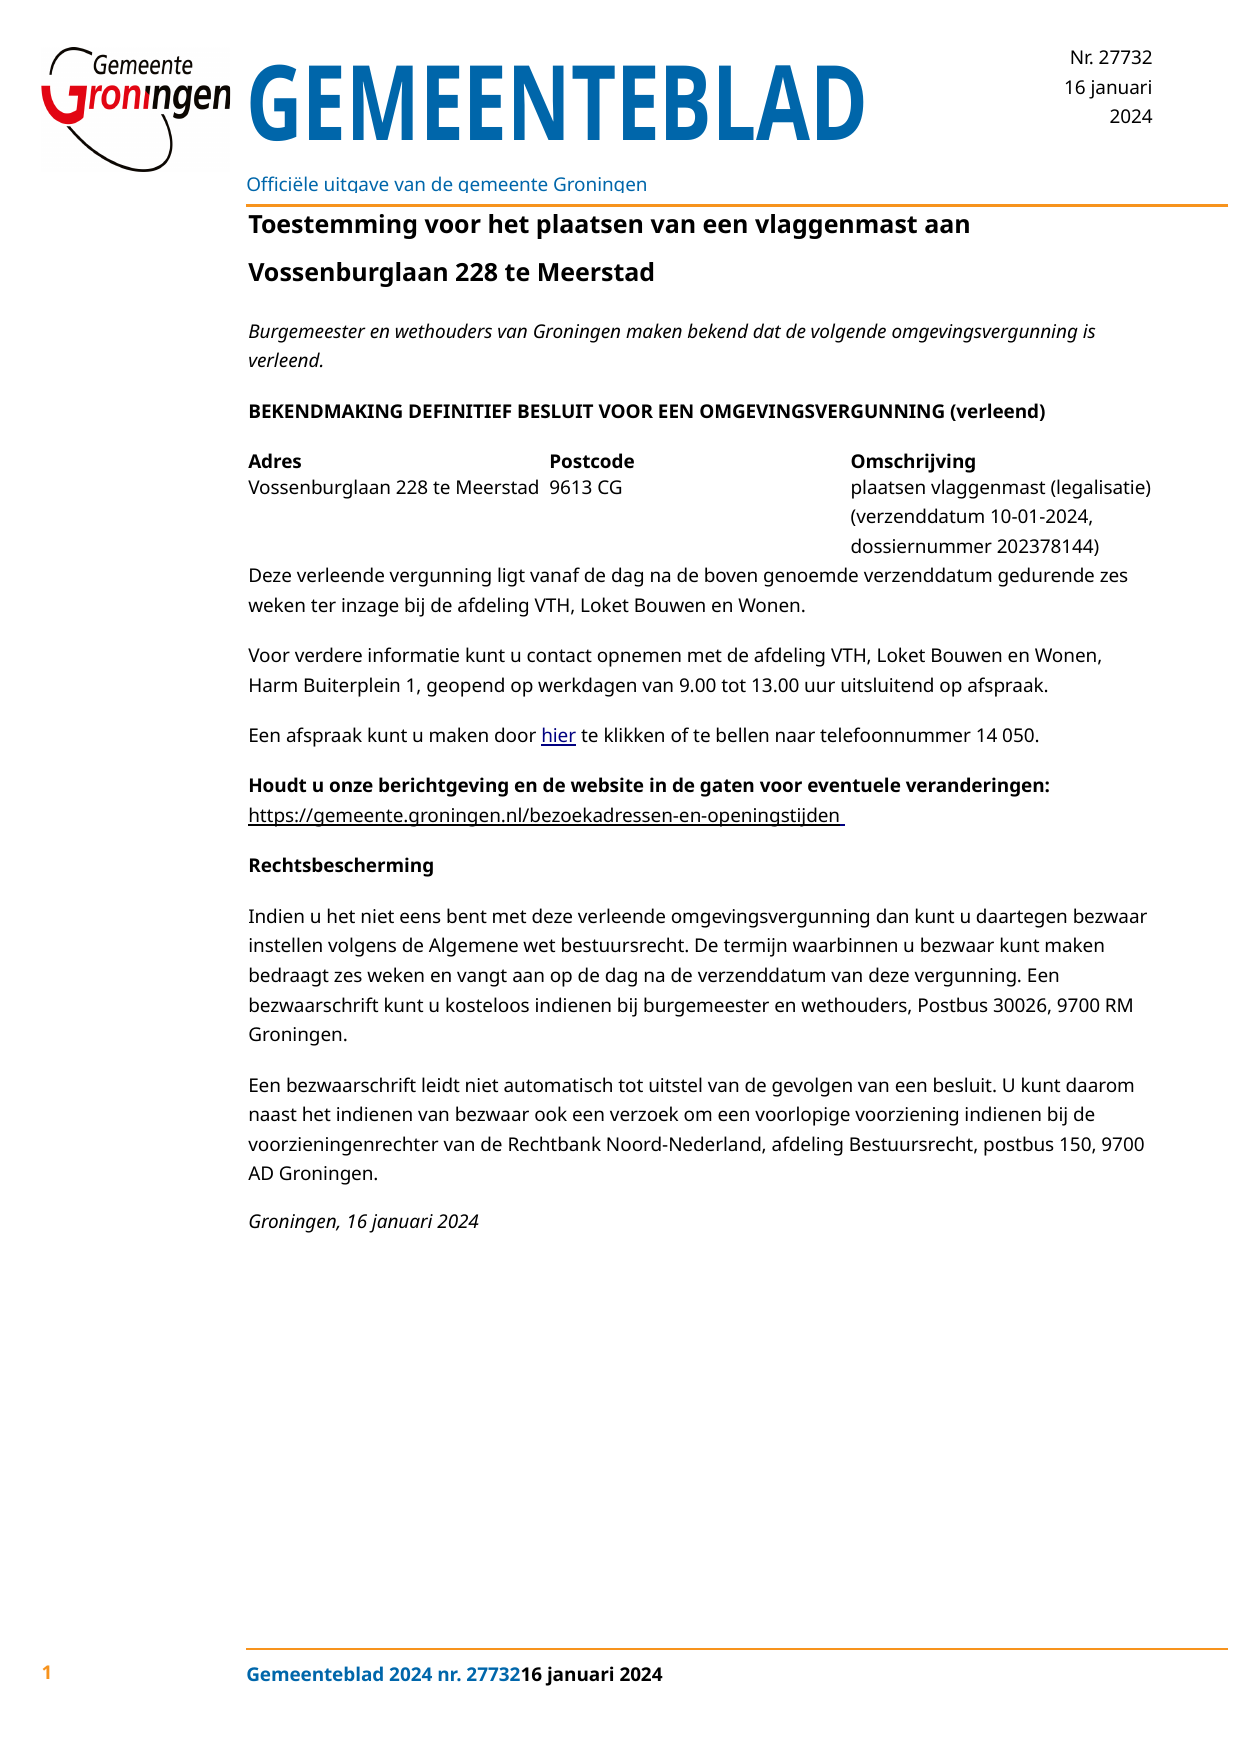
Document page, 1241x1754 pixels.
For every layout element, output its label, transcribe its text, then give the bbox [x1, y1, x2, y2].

text Houdt u onze berichtgeving en de website in de gaten voor eventuele veranderingen: https://gemeente.groningen.nl/bezoekadressen-en-openingstijden [248, 773, 1152, 828]
table_cell 9613 CG [549, 474, 850, 559]
text Deze verleende vergunning ligt vanaf de dag na de boven genoemde verzenddatum gedurende zes weken ter inzage bij de afdeling VTH, Loket Bouwen en Wonen. [248, 562, 1152, 618]
text Een bezwaarschrift leidt niet automatisch tot uitstel van de gevolgen van een besluit. U kunt daarom naast het indienen van bezwaar ook een verzoek om een voorlopige voorziening indienen bij de voorzieningenrechter van de Rechtbank Noord-Nederland, afdeling Bestuursrecht, postbus 150, 9700 AD Groningen. [248, 1072, 1152, 1186]
table_cell plaatsen vlaggenmast (legalisatie) (verzenddatum 10-01-2024, dossiernummer 202378144) [850, 474, 1152, 559]
text BEKENDMAKING DEFINITIEF BESLUIT VOOR EEN OMGEVINGSVERGUNNING (verleend) [248, 398, 1152, 424]
text Groningen, 16 januari 2024 [248, 1208, 1152, 1234]
text Burgemeester en wethouders van Groningen maken bekend dat de volgende omgevingsvergunning is verleend. [248, 318, 1152, 373]
table_header Postcode [549, 449, 850, 474]
table_header Adres [248, 449, 549, 474]
text Voor verdere informatie kunt u contact opnemen met de afdeling VTH, Loket Bouwen en Wonen, Harm Buiterplein 1, geopend op werkdagen van 9.00 tot 13.00 uur uitsluitend op afspraak. [248, 642, 1152, 698]
text Een afspraak kunt u maken door hier te klikken of te bellen naar telefoonnummer 14 050. [248, 722, 1152, 748]
text Toestemming voor het plaatsen van een vlaggenmast aan Vossenburglaan 228 te Meerstad [248, 207, 1152, 288]
table_cell Vossenburglaan 228 te Meerstad [248, 474, 549, 559]
text Indien u het niet eens bent met deze verleende omgevingsvergunning dan kunt u daartegen bezwaar instellen volgens de Algemene wet bestuursrecht. De termijn waarbinnen u bezwaar kunt maken bedraagt zes weken en vangt aan op de dag na de verzenddatum van deze vergunning. Een bezwaarschrift kunt u kosteloos indienen bij burgemeester en wethouders, Postbus 30026, 9700 RM Groningen. [248, 903, 1152, 1047]
table_header Omschrijving [850, 449, 1152, 474]
picture [41, 47, 231, 172]
text Rechtsbescherming [248, 853, 1152, 878]
